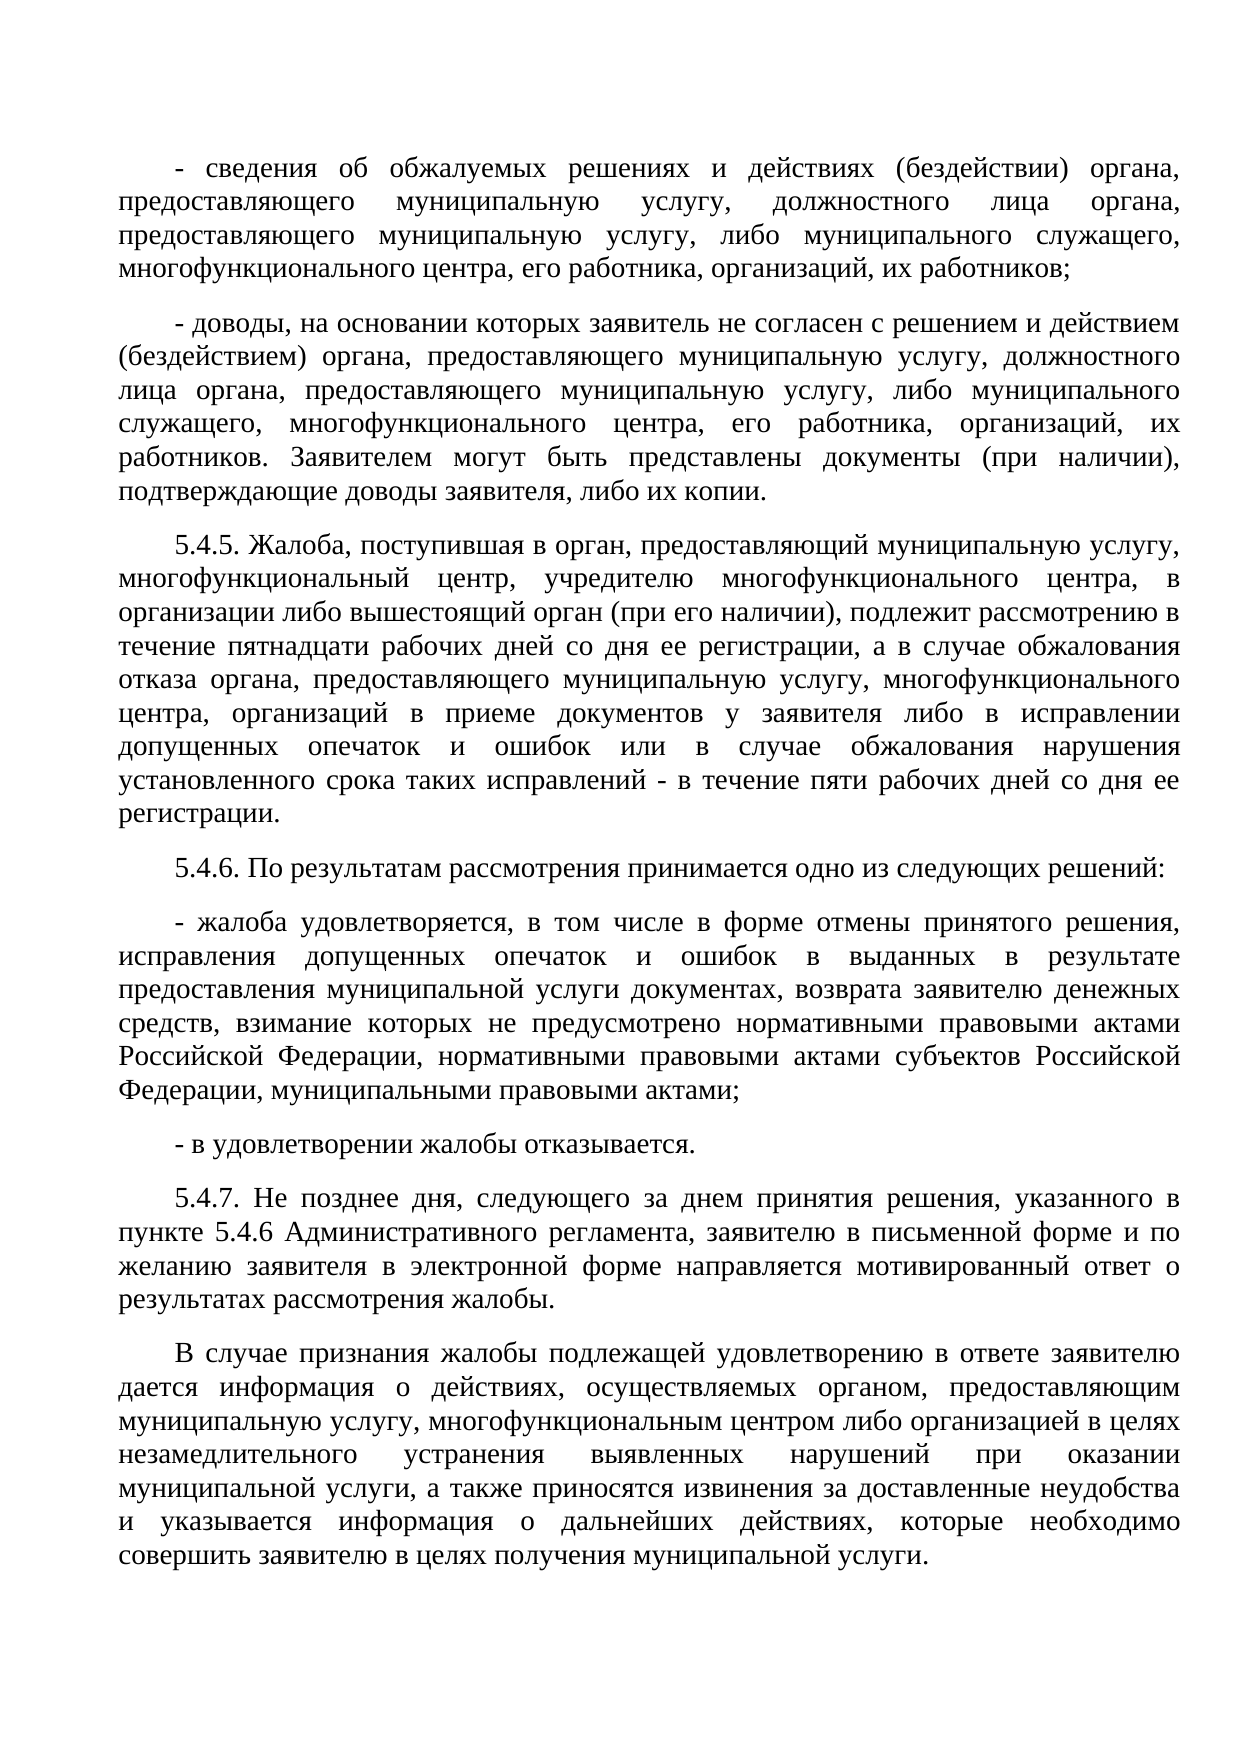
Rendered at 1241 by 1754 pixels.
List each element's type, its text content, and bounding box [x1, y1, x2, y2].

text - в удовлетворении жалобы отказывается. [118, 1126, 1181, 1160]
text 5.4.6. По результатам рассмотрения принимается одно из следующих решений: [118, 850, 1181, 883]
text 5.4.5. Жалоба, поступившая в орган, предоставляющий муниципальную услугу, многофункциональный центр, учредителю многофункционального центра, в организации либо вышестоящий орган (при его наличии), подлежит рассмотрению в течение пятнадцати рабочих дней со дня ее регистрации, а в случае обжалования отказа органа, предоставляющего муниципальную услугу, многофункционального центра, организаций в приеме документов у заявителя либо в исправлении допущенных опечаток и ошибок или в случае обжалования нарушения установленного срока таких исправлений - в течение пяти рабочих дней со дня ее регистрации. [118, 527, 1181, 829]
text В случае признания жалобы подлежащей удовлетворению в ответе заявителю дается информация о действиях, осуществляемых органом, предоставляющим муниципальную услугу, многофункциональным центром либо организацией в целях незамедлительного устранения выявленных нарушений при оказании муниципальной услуги, а также приносятся извинения за доставленные неудобства и указывается информация о дальнейших действиях, которые необходимо совершить заявителю в целях получения муниципальной услуги. [118, 1336, 1181, 1570]
text - доводы, на основании которых заявитель не согласен с решением и действием (бездействием) органа, предоставляющего муниципальную услугу, должностного лица органа, предоставляющего муниципальную услугу, либо муниципального служащего, многофункционального центра, его работника, организаций, их работников. Заявителем могут быть представлены документы (при наличии), подтверждающие доводы заявителя, либо их копии. [118, 305, 1181, 506]
text - сведения об обжалуемых решениях и действиях (бездействии) органа, предоставляющего муниципальную услугу, должностного лица органа, предоставляющего муниципальную услугу, либо муниципального служащего, многофункционального центра, его работника, организаций, их работников; [118, 150, 1181, 284]
text 5.4.7. Не позднее дня, следующего за днем принятия решения, указанного в пункте 5.4.6 Административного регламента, заявителю в письменной форме и по желанию заявителя в электронной форме направляется мотивированный ответ о результатах рассмотрения жалобы. [118, 1181, 1181, 1315]
text - жалоба удовлетворяется, в том числе в форме отмены принятого решения, исправления допущенных опечаток и ошибок в выданных в результате предоставления муниципальной услуги документах, возврата заявителю денежных средств, взимание которых не предусмотрено нормативными правовыми актами Российской Федерации, нормативными правовыми актами субъектов Российской Федерации, муниципальными правовыми актами; [118, 904, 1181, 1105]
